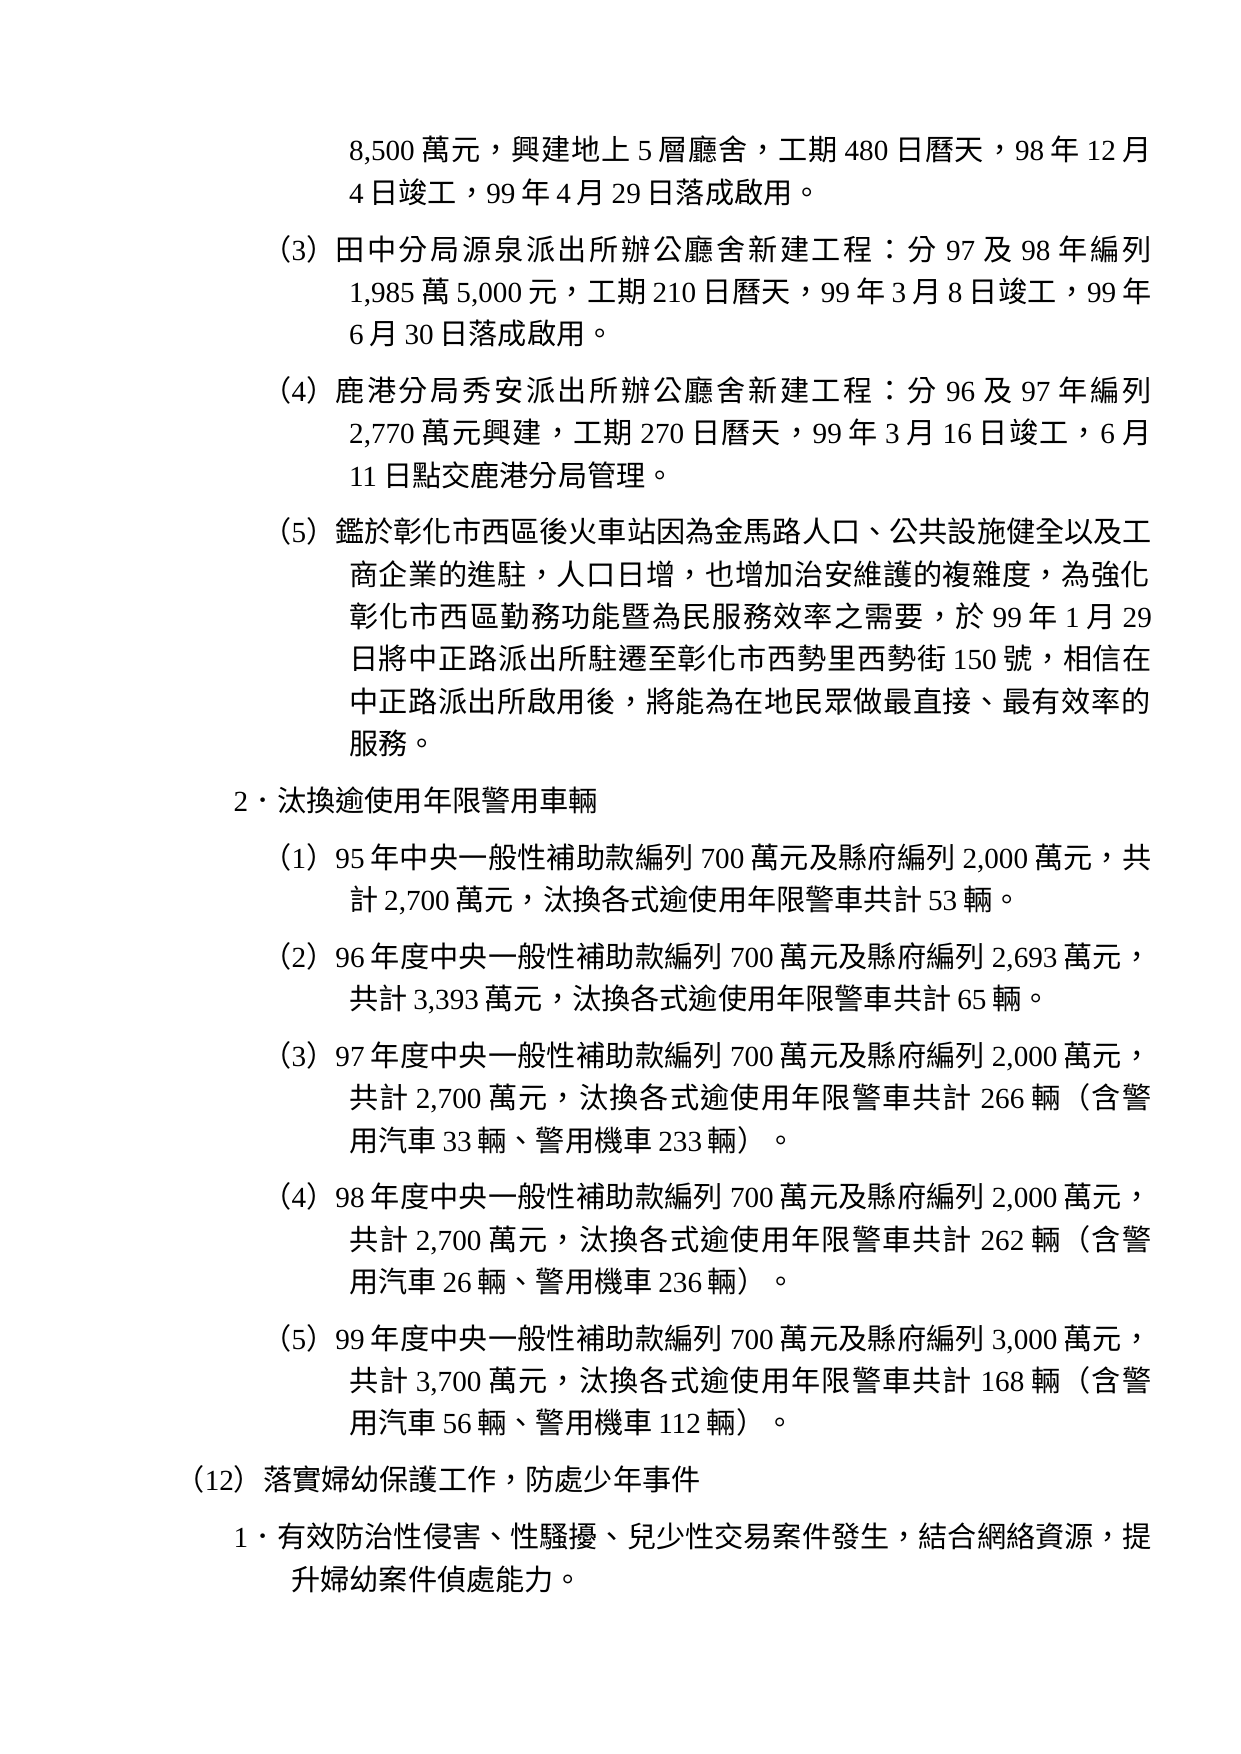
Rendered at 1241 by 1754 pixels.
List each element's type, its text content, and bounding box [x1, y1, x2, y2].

list 汰換逾使用年限警用車輛 [233, 777, 1152, 820]
list 田中分局源泉派出所辦公廳舍新建工程：分97及98年編列1,985萬5,000元，工期210日曆天，99年3月8日竣工，99年6月30日落成啟用。 [262, 226, 1152, 353]
list 8,500萬元，興建地上5層廳舍，工期480日曆天，98年12月4日竣工，99年4月29日落成啟用。 [262, 127, 1152, 212]
list 落實婦幼保護工作，防處少年事件 [175, 1457, 1152, 1499]
list 98年度中央一般性補助款編列700萬元及縣府編列2,000萬元，共計2,700萬元，汰換各式逾使用年限警車共計262輛（含警用汽車26輛、警用機車236輛）。 [262, 1174, 1152, 1301]
list 鹿港分局秀安派出所辦公廳舍新建工程：分96及97年編列2,770萬元興建，工期270日曆天，99年3月16日竣工，6月11日點交鹿港分局管理。 [262, 368, 1152, 494]
list 99年度中央一般性補助款編列700萬元及縣府編列3,000萬元，共計3,700萬元，汰換各式逾使用年限警車共計168輛（含警用汽車56輛、警用機車112輛）。 [262, 1316, 1152, 1442]
list 95年中央一般性補助款編列700萬元及縣府編列2,000萬元，共計2,700萬元，汰換各式逾使用年限警車共計53輛。 [262, 834, 1152, 919]
list 鑑於彰化市西區後火車站因為金馬路人口、公共設施健全以及工商企業的進駐，人口日增，也增加治安維護的複雜度，為強化彰化市西區勤務功能暨為民服務效率之需要，於99年1月29日將中正路派出所駐遷至彰化市西勢里西勢街150號，相信在中正路派出所啟用後，將能為在地民眾做最直接、最有效率的服務。 [262, 509, 1152, 763]
list 有效防治性侵害、性騷擾、兒少性交易案件發生，結合網絡資源，提升婦幼案件偵處能力。 [233, 1514, 1152, 1598]
list 96年度中央一般性補助款編列700萬元及縣府編列2,693萬元，共計3,393萬元，汰換各式逾使用年限警車共計65輛。 [262, 933, 1152, 1018]
list 97年度中央一般性補助款編列700萬元及縣府編列2,000萬元，共計2,700萬元，汰換各式逾使用年限警車共計266輛（含警用汽車33輛、警用機車233輛）。 [262, 1033, 1152, 1159]
